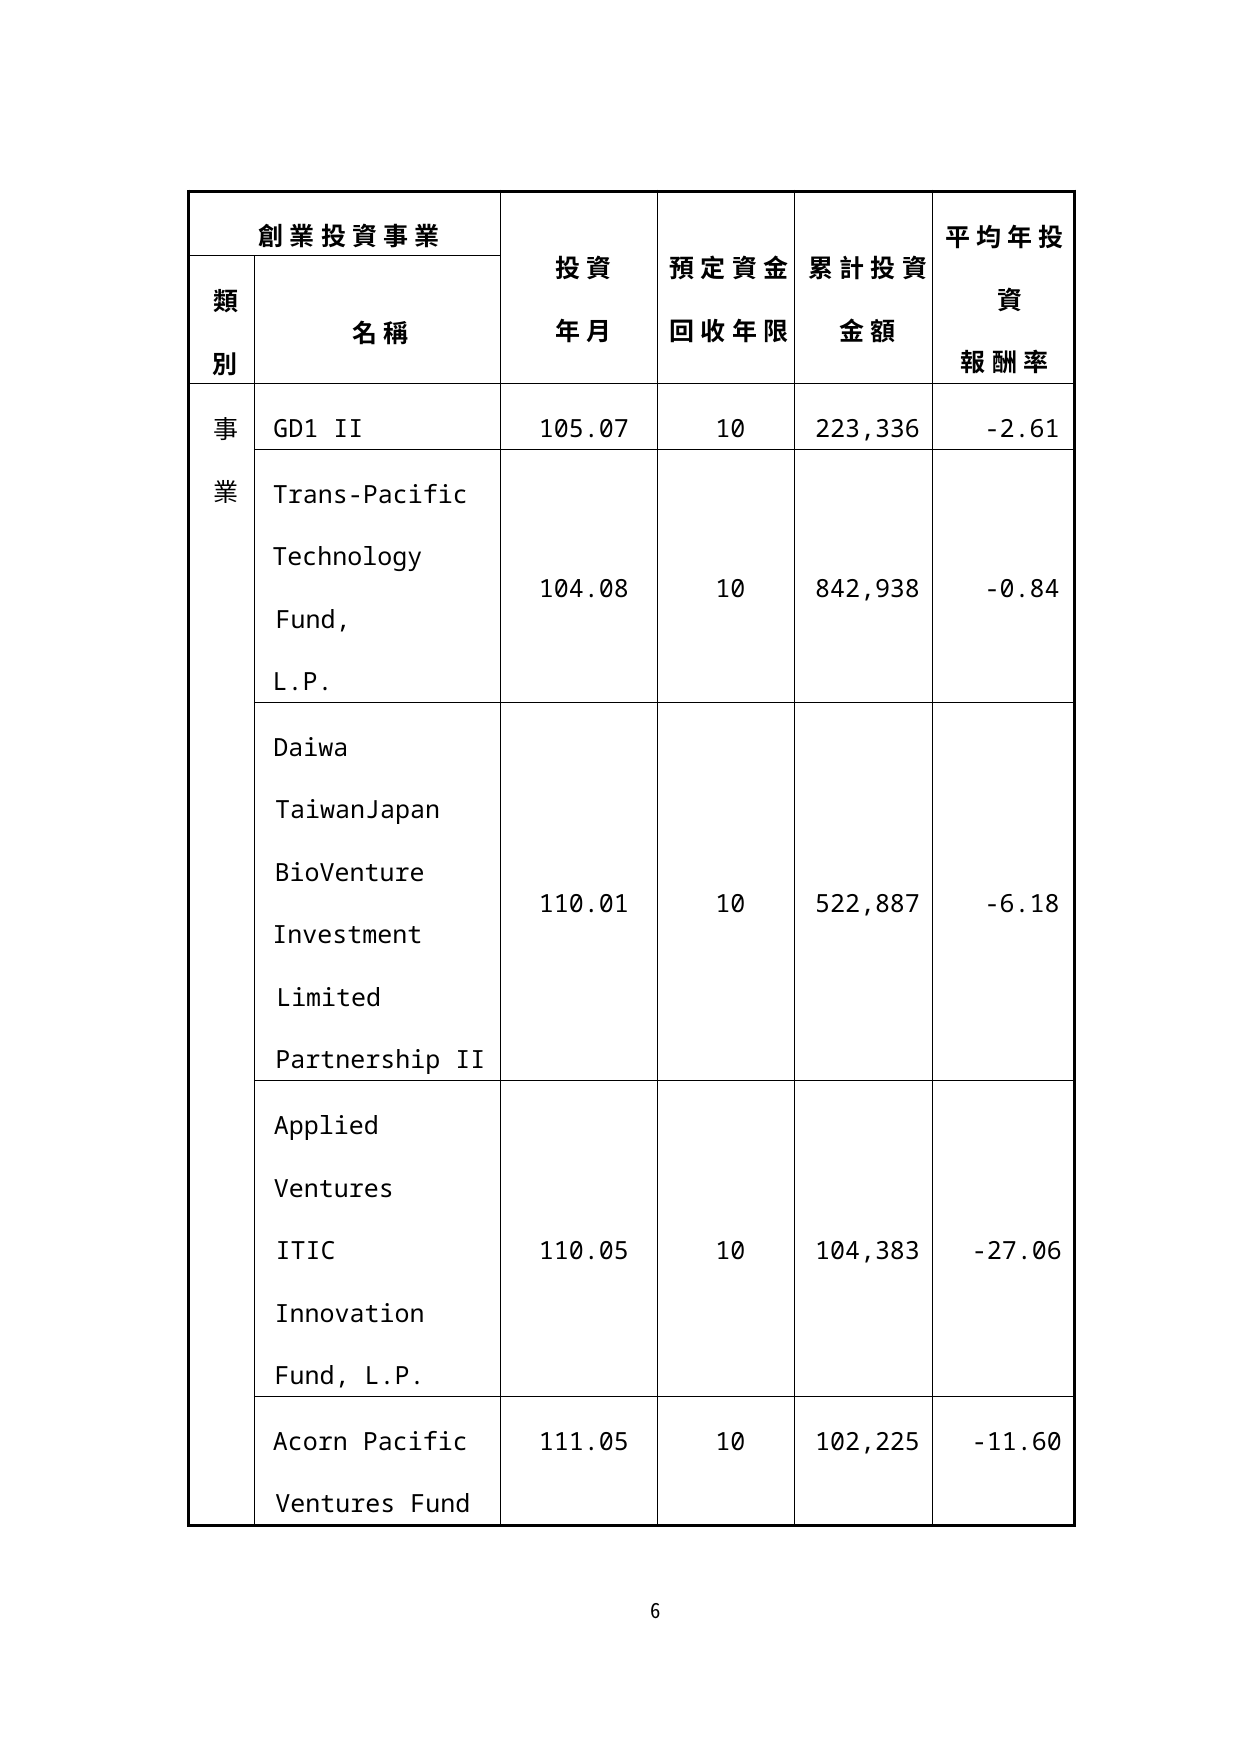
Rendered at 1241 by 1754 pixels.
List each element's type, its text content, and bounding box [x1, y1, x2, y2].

table_cell 110.05 [501, 1081, 657, 1396]
table_cell Applied Ventures ITIC Innovation Fund, L.P. [255, 1081, 500, 1396]
table_cell 223,336 [795, 384, 932, 449]
table_cell -11.60 [933, 1397, 1073, 1524]
table_cell 名稱 [255, 256, 500, 383]
table_header 創業投資事業 [190, 193, 500, 255]
table_header 預定資金 回收年限 [658, 193, 794, 383]
table_cell 102,225 [795, 1397, 932, 1524]
table_cell 10 [658, 384, 794, 449]
table_cell Trans-Pacific Technology Fund, L.P. [255, 450, 500, 702]
table_cell 111.05 [501, 1397, 657, 1524]
table_cell 類別 [190, 256, 254, 383]
table_cell 105.07 [501, 384, 657, 449]
table_cell Daiwa TaiwanJapan BioVenture Investment Limited Partnership II [255, 703, 500, 1080]
table_cell Acorn Pacific Ventures Fund [255, 1397, 500, 1524]
table_cell 10 [658, 1397, 794, 1524]
table_cell 10 [658, 450, 794, 702]
table_cell 10 [658, 703, 794, 1080]
table_cell 842,938 [795, 450, 932, 702]
table_cell -27.06 [933, 1081, 1073, 1396]
table_cell 522,887 [795, 703, 932, 1080]
table_header 平均年投資 報酬率 [933, 193, 1073, 383]
table_cell -2.61 [933, 384, 1073, 449]
table_cell 104,383 [795, 1081, 932, 1396]
table_cell GD1 II [255, 384, 500, 449]
table_cell -6.18 [933, 703, 1073, 1080]
table_cell 104.08 [501, 450, 657, 702]
table_header 累計投資 金額 [795, 193, 932, 383]
table_cell -0.84 [933, 450, 1073, 702]
table_cell 10 [658, 1081, 794, 1396]
table_cell 事業 [190, 384, 254, 1524]
table_cell 110.01 [501, 703, 657, 1080]
table_header 投資 年月 [501, 193, 657, 383]
